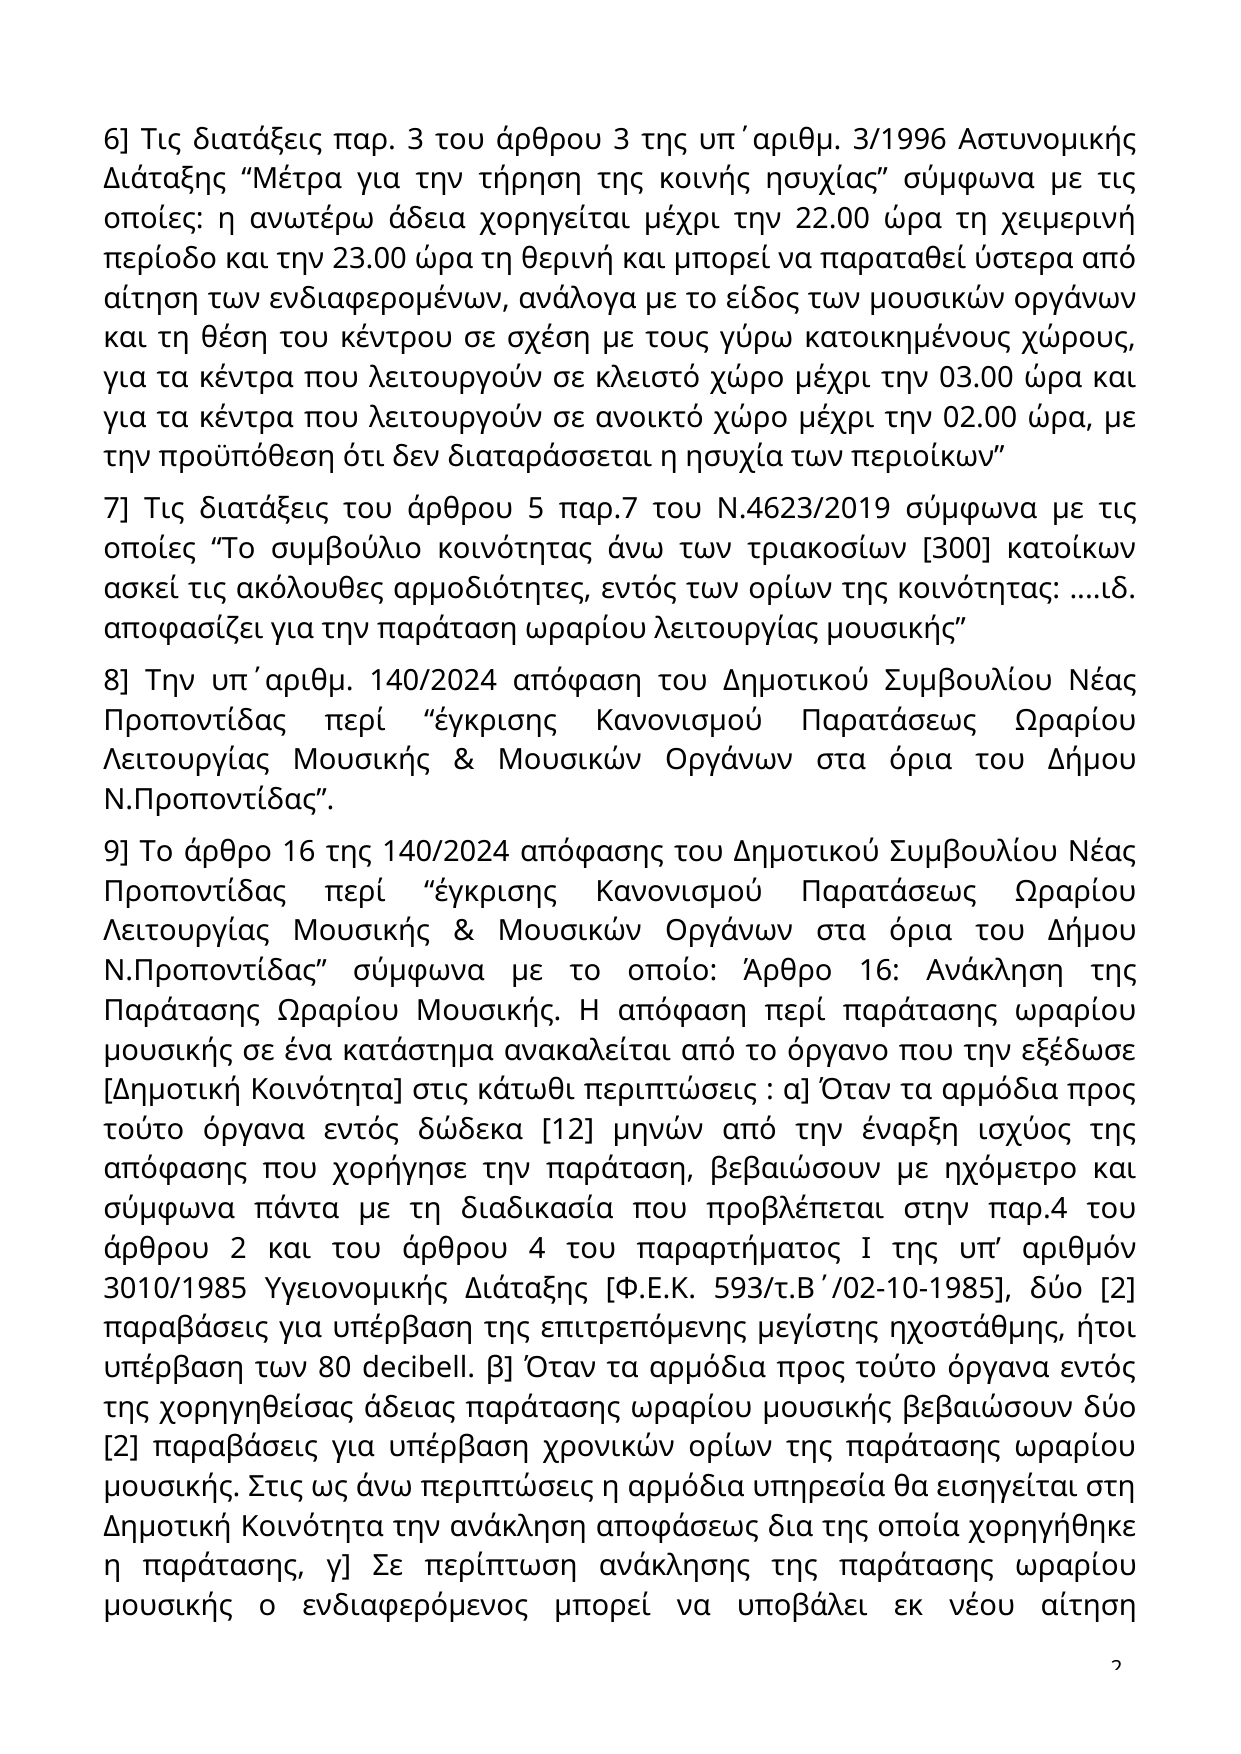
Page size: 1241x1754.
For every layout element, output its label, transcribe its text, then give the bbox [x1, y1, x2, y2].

text 8] Την υπ΄αριθμ. 140/2024 απόφαση του Δημοτικού Συμβουλίου Νέας Προποντίδας περί “έγκρισης Κανονισμού Παρατάσεως Ωραρίου Λειτουργίας Μουσικής & Μουσικών Οργάνων στα όρια του Δήμου Ν.Προποντίδας”. [103, 659, 1137, 818]
text 6] Τις διατάξεις παρ. 3 του άρθρου 3 της υπ΄αριθμ. 3/1996 Αστυνομικής Διάταξης “Μέτρα για την τήρηση της κοινής ησυχίας” σύμφωνα με τις οποίες: η ανωτέρω άδεια χορηγείται μέχρι την 22.00 ώρα τη χειμερινή περίοδο και την 23.00 ώρα τη θερινή και μπορεί να παραταθεί ύστερα από αίτηση των ενδιαφερομένων, ανάλογα με το είδος των μουσικών οργάνων και τη θέση του κέντρου σε σχέση με τους γύρω κατοικημένους χώρους, για τα κέντρα που λειτουργούν σε κλειστό χώρο μέχρι την 03.00 ώρα και για τα κέντρα που λειτουργούν σε ανοικτό χώρο μέχρι την 02.00 ώρα, με την προϋπόθεση ότι δεν διαταράσσεται η ησυχία των περιοίκων” [103, 118, 1137, 475]
text 7] Τις διατάξεις του άρθρου 5 παρ.7 του Ν.4623/2019 σύμφωνα με τις οποίες “Το συμβούλιο κοινότητας άνω των τριακοσίων [300] κατοίκων ασκεί τις ακόλουθες αρμοδιότητες, εντός των ορίων της κοινότητας: ....ιδ. αποφασίζει για την παράταση ωραρίου λειτουργίας μουσικής” [103, 488, 1137, 647]
text 9] Το άρθρο 16 της 140/2024 απόφασης του Δημοτικού Συμβουλίου Νέας Προποντίδας περί “έγκρισης Κανονισμού Παρατάσεως Ωραρίου Λειτουργίας Μουσικής & Μουσικών Οργάνων στα όρια του Δήμου Ν.Προποντίδας” σύμφωνα με το οποίο: Άρθρο 16: Ανάκληση της Παράτασης Ωραρίου Μουσικής. Η απόφαση περί παράτασης ωραρίου μουσικής σε ένα κατάστημα ανακαλείται από το όργανο που την εξέδωσε [Δημοτική Κοινότητα] στις κάτωθι περιπτώσεις : α] Όταν τα αρμόδια προς τούτο όργανα εντός δώδεκα [12] μηνών από την έναρξη ισχύος της απόφασης που χορήγησε την παράταση, βεβαιώσουν με ηχόμετρο και σύμφωνα πάντα με τη διαδικασία που προβλέπεται στην παρ.4 του άρθρου 2 και του άρθρου 4 του παραρτήματος I της υπ’ αριθμόν 3010/1985 Υγειονομικής Διάταξης [Φ.Ε.Κ. 593/τ.Β΄/02-10-1985], δύο [2] παραβάσεις για υπέρβαση της επιτρεπόμενης μεγίστης ηχοστάθμης, ήτοι υπέρβαση των 80 decibell. β] Όταν τα αρμόδια προς τούτο όργανα εντός της χορηγηθείσας άδειας παράτασης ωραρίου μουσικής βεβαιώσουν δύο [2] παραβάσεις για υπέρβαση χρονικών ορίων της παράτασης ωραρίου μουσικής. Στις ως άνω περιπτώσεις η αρμόδια υπηρεσία θα εισηγείται στη Δημοτική Κοινότητα την ανάκληση αποφάσεως δια της οποία χορηγήθηκε η παράτασης, γ] Σε περίπτωση ανάκλησης της παράτασης ωραρίου μουσικής ο ενδιαφερόμενος μπορεί να υποβάλει εκ νέου αίτηση [103, 830, 1137, 1624]
